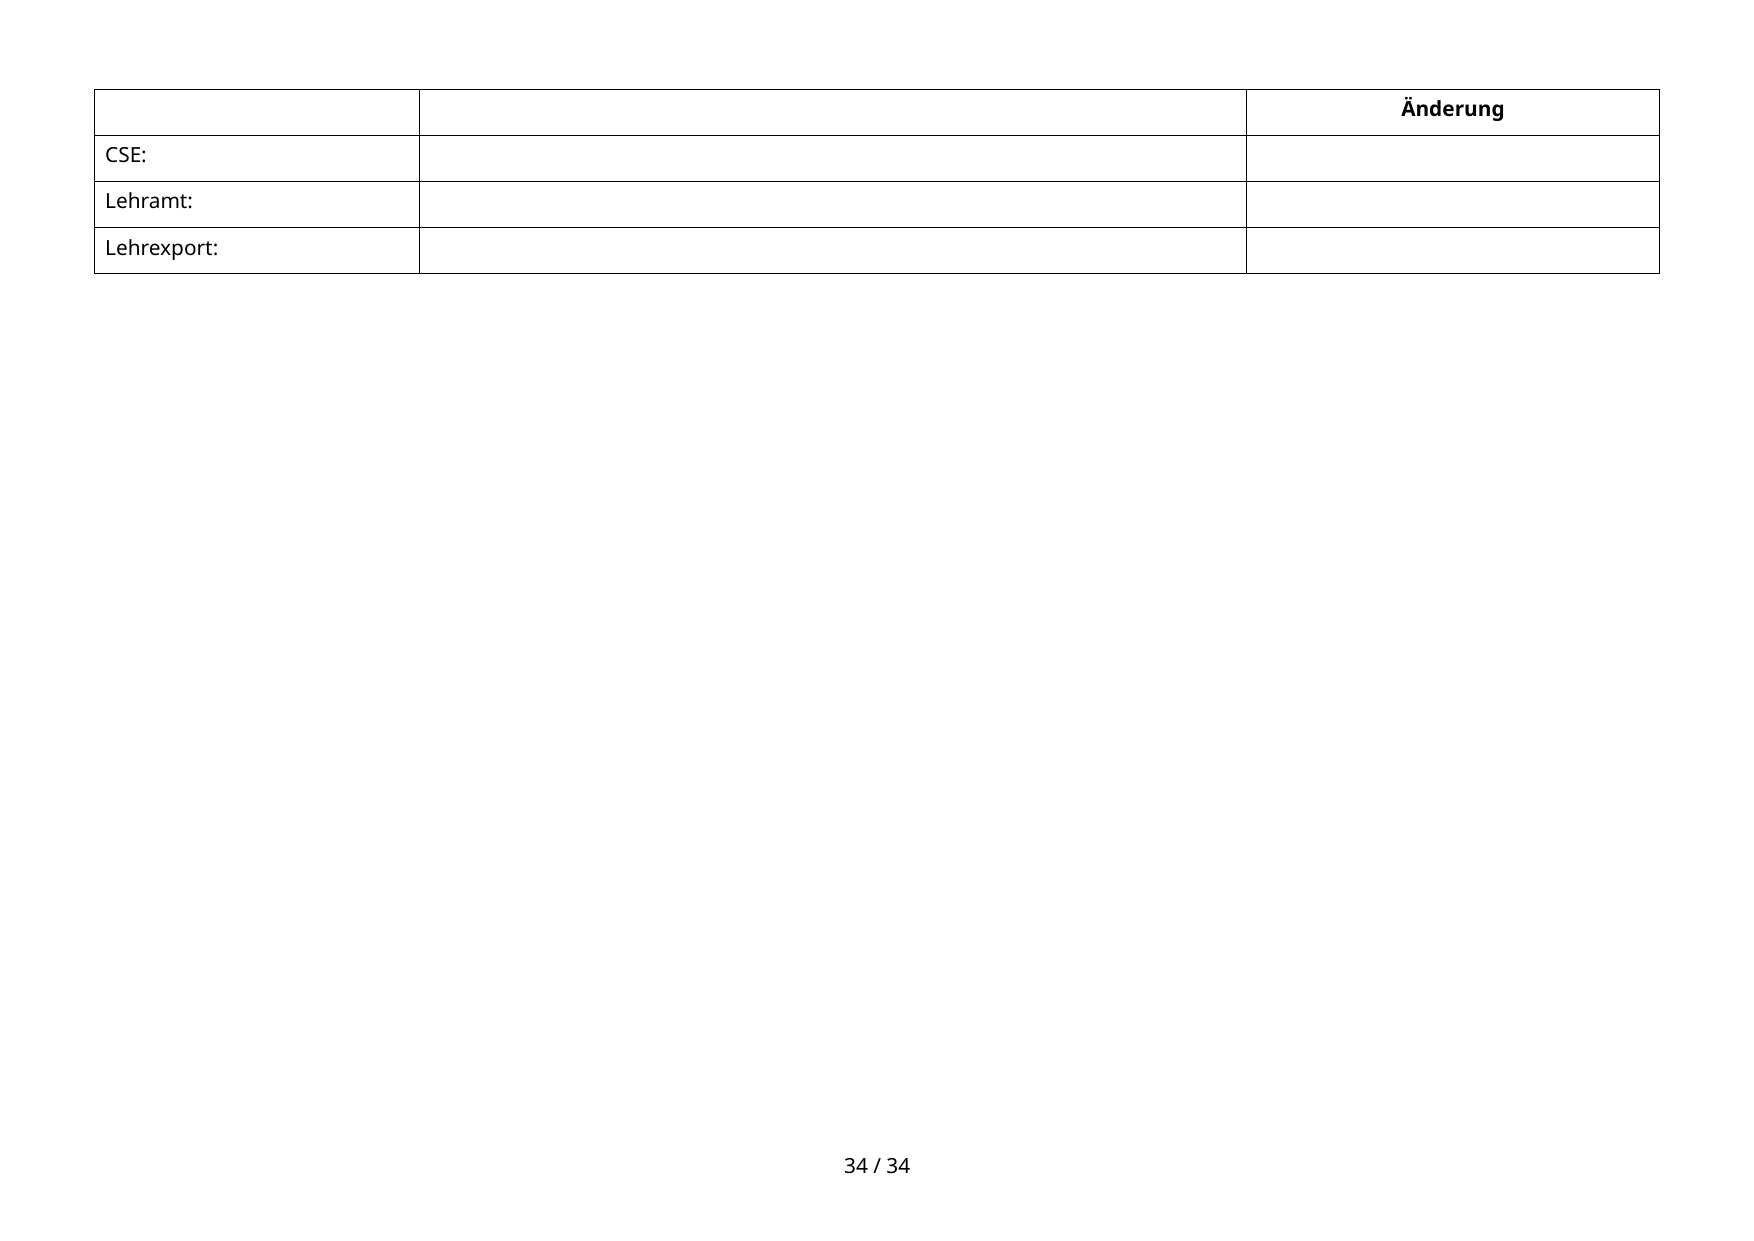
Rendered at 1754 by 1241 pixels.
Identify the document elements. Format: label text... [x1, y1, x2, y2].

table_cell [420, 182, 1246, 227]
table_cell CSE: [95, 136, 419, 181]
table_cell [1247, 136, 1659, 181]
table_cell [1247, 228, 1659, 273]
table_cell [1247, 182, 1659, 227]
table_cell Lehrexport: [95, 228, 419, 273]
table_header [95, 90, 419, 134]
table_cell Lehramt: [95, 182, 419, 227]
table_header Änderung [1247, 90, 1659, 134]
table_cell [420, 228, 1246, 273]
table_cell [420, 136, 1246, 181]
table_header [420, 90, 1246, 134]
